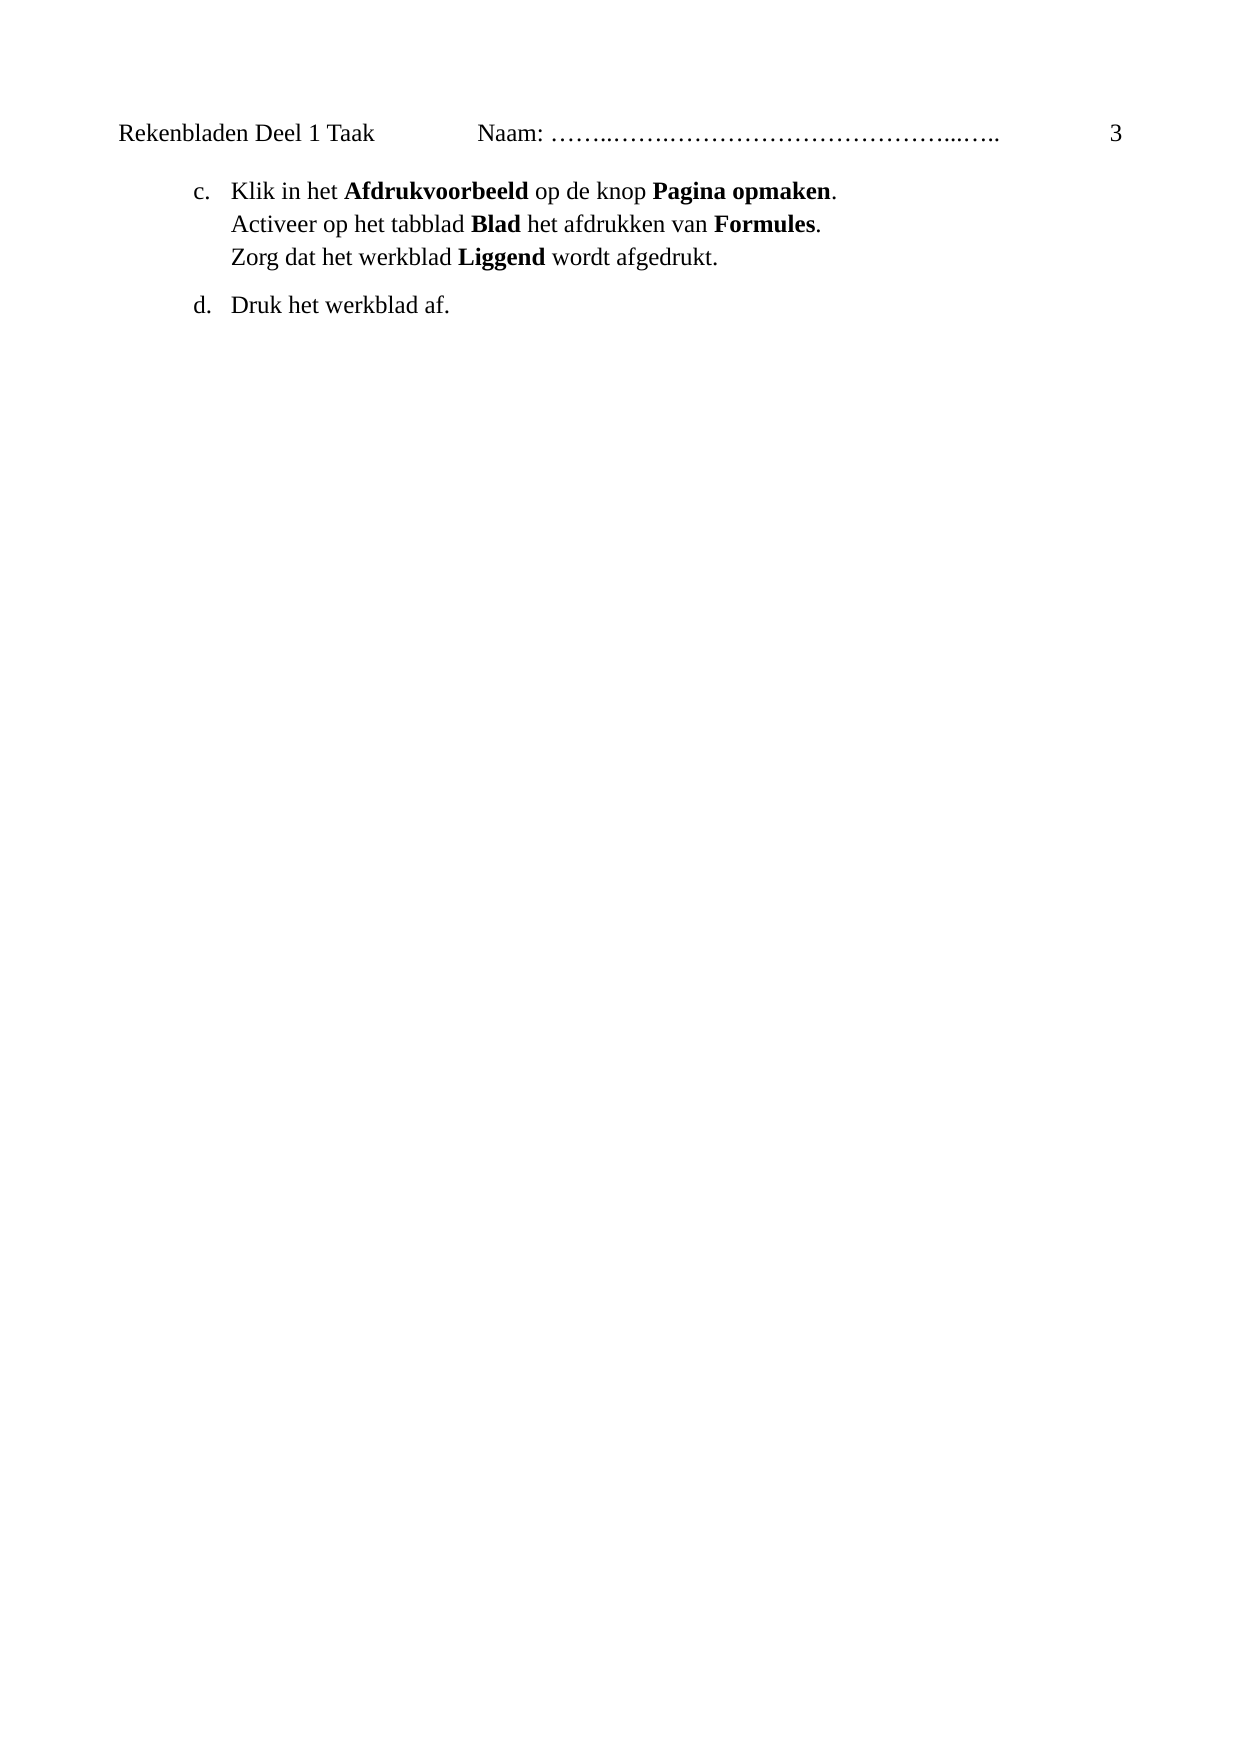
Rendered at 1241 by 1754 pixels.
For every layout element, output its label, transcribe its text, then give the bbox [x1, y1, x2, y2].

list Druk het werkblad af. [193, 290, 1122, 319]
list Klik in het Afdrukvoorbeeld op de knop Pagina opmaken. Activeer op het tabblad Blad het afdrukken van Formules. Zorg dat het werkblad Liggend wordt afgedrukt. [193, 176, 1122, 271]
